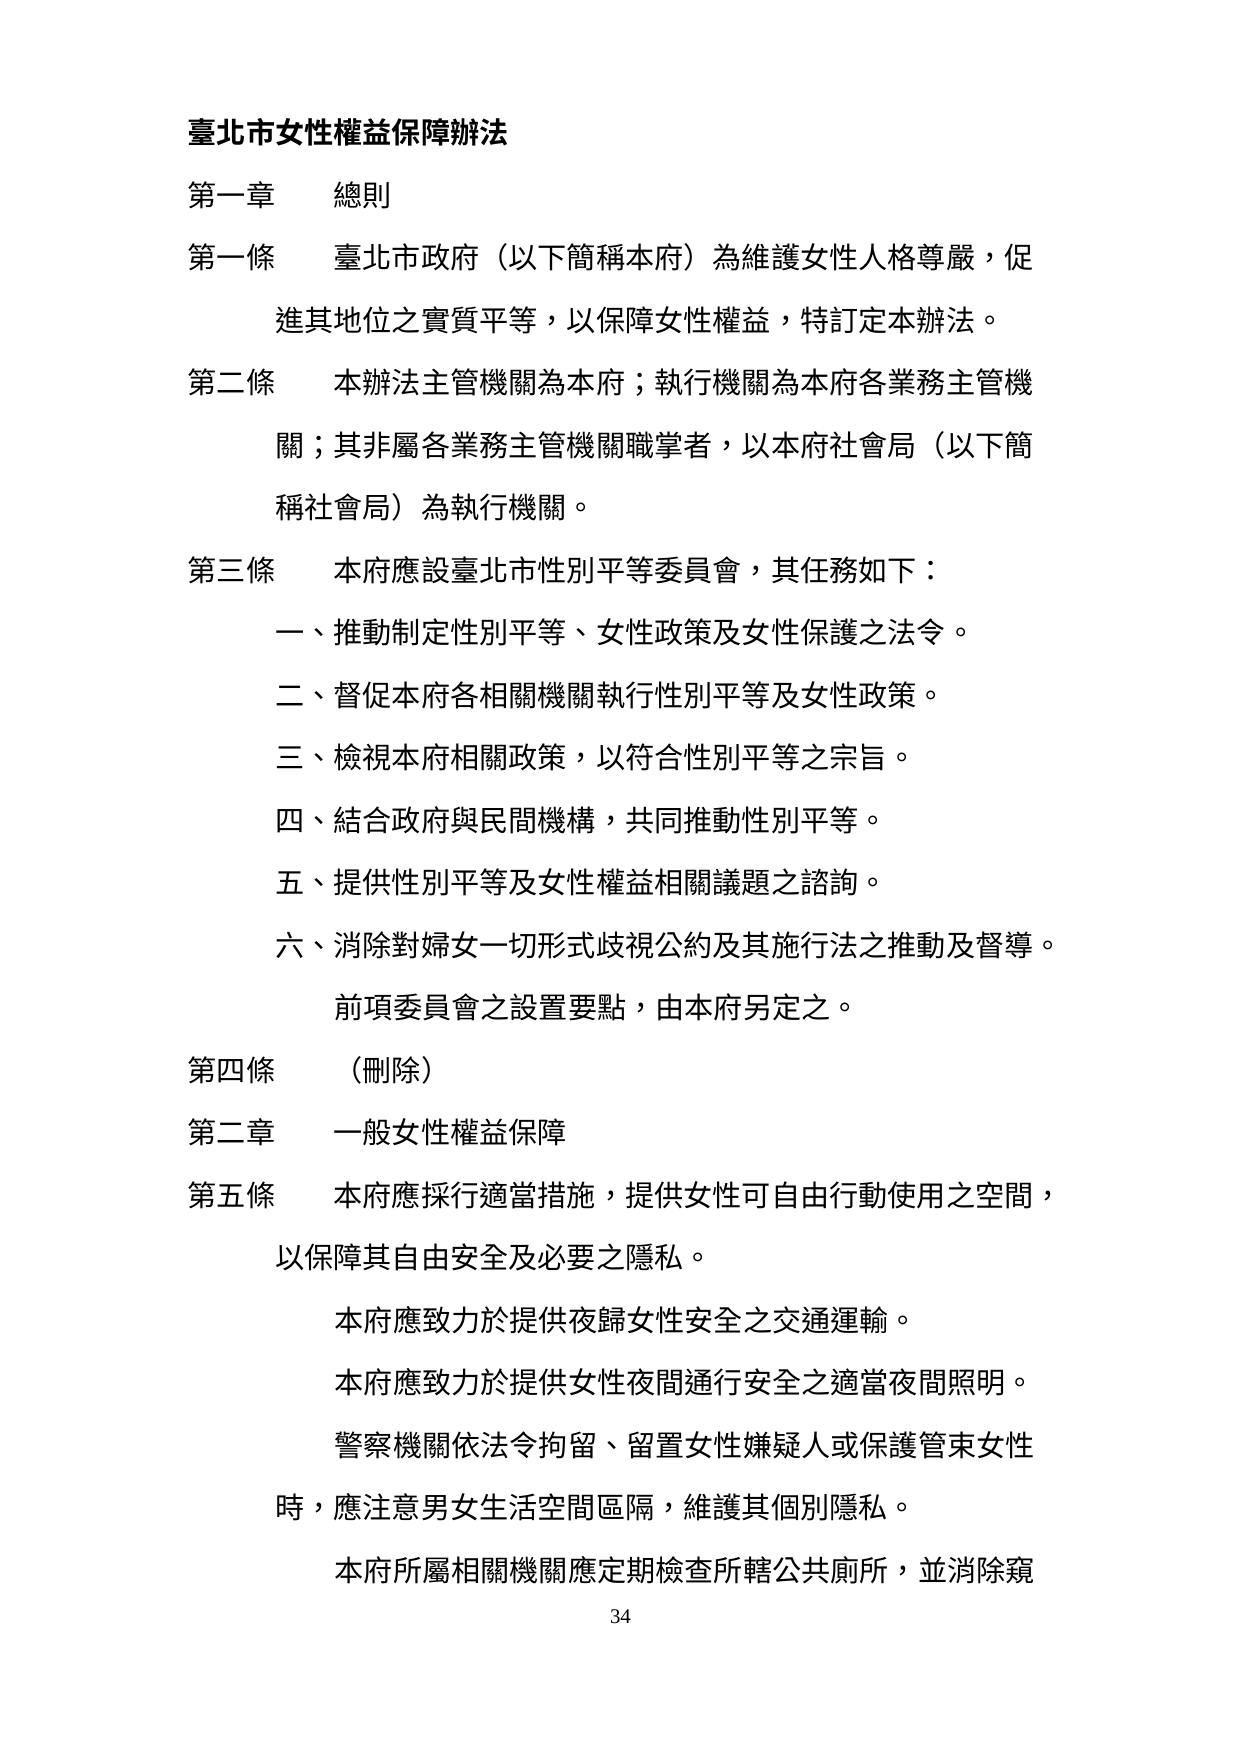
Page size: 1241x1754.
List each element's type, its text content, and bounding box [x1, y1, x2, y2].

text 前項委員會之設置要點，由本府另定之。 [275, 964, 1053, 1027]
text 第二條 本辦法主管機關為本府；執行機關為本府各業務主管機關；其非屬各業務主管機關職掌者，以本府社會局（以下簡稱社會局）為執行機關。 [187, 339, 1053, 527]
text 第一條 臺北市政府（以下簡稱本府）為維護女性人格尊嚴，促進其地位之實質平等，以保障女性權益，特訂定本辦法。 [187, 214, 1053, 339]
text 第四條 （刪除） [187, 1027, 1053, 1089]
text 本府應致力於提供女性夜間通行安全之適當夜間照明。 [275, 1339, 1053, 1402]
text 警察機關依法令拘留、留置女性嫌疑人或保護管束女性時，應注意男女生活空間區隔，維護其個別隱私。 [275, 1402, 1053, 1527]
text 第一章 總則 [187, 152, 1053, 214]
text 四、結合政府與民間機構，共同推動性別平等。 [275, 777, 1053, 839]
text 五、提供性別平等及女性權益相關議題之諮詢。 [275, 839, 1053, 902]
text 第三條 本府應設臺北市性別平等委員會，其任務如下： [187, 527, 1053, 589]
text 第二章 一般女性權益保障 [187, 1089, 1053, 1152]
text 第五條 本府應採行適當措施，提供女性可自由行動使用之空間，以保障其自由安全及必要之隱私。 [187, 1152, 1053, 1277]
text 二、督促本府各相關機關執行性別平等及女性政策。 [275, 652, 1053, 714]
text 六、消除對婦女一切形式歧視公約及其施行法之推動及督導。 [275, 902, 1053, 964]
text 本府應致力於提供夜歸女性安全之交通運輸。 [275, 1277, 1053, 1339]
text 三、檢視本府相關政策，以符合性別平等之宗旨。 [275, 714, 1053, 777]
text 本府所屬相關機關應定期檢查所轄公共廁所，並消除窺 [275, 1527, 1053, 1589]
text 一、推動制定性別平等、女性政策及女性保護之法令。 [275, 589, 1053, 652]
text 臺北市女性權益保障辦法 [187, 89, 1053, 152]
